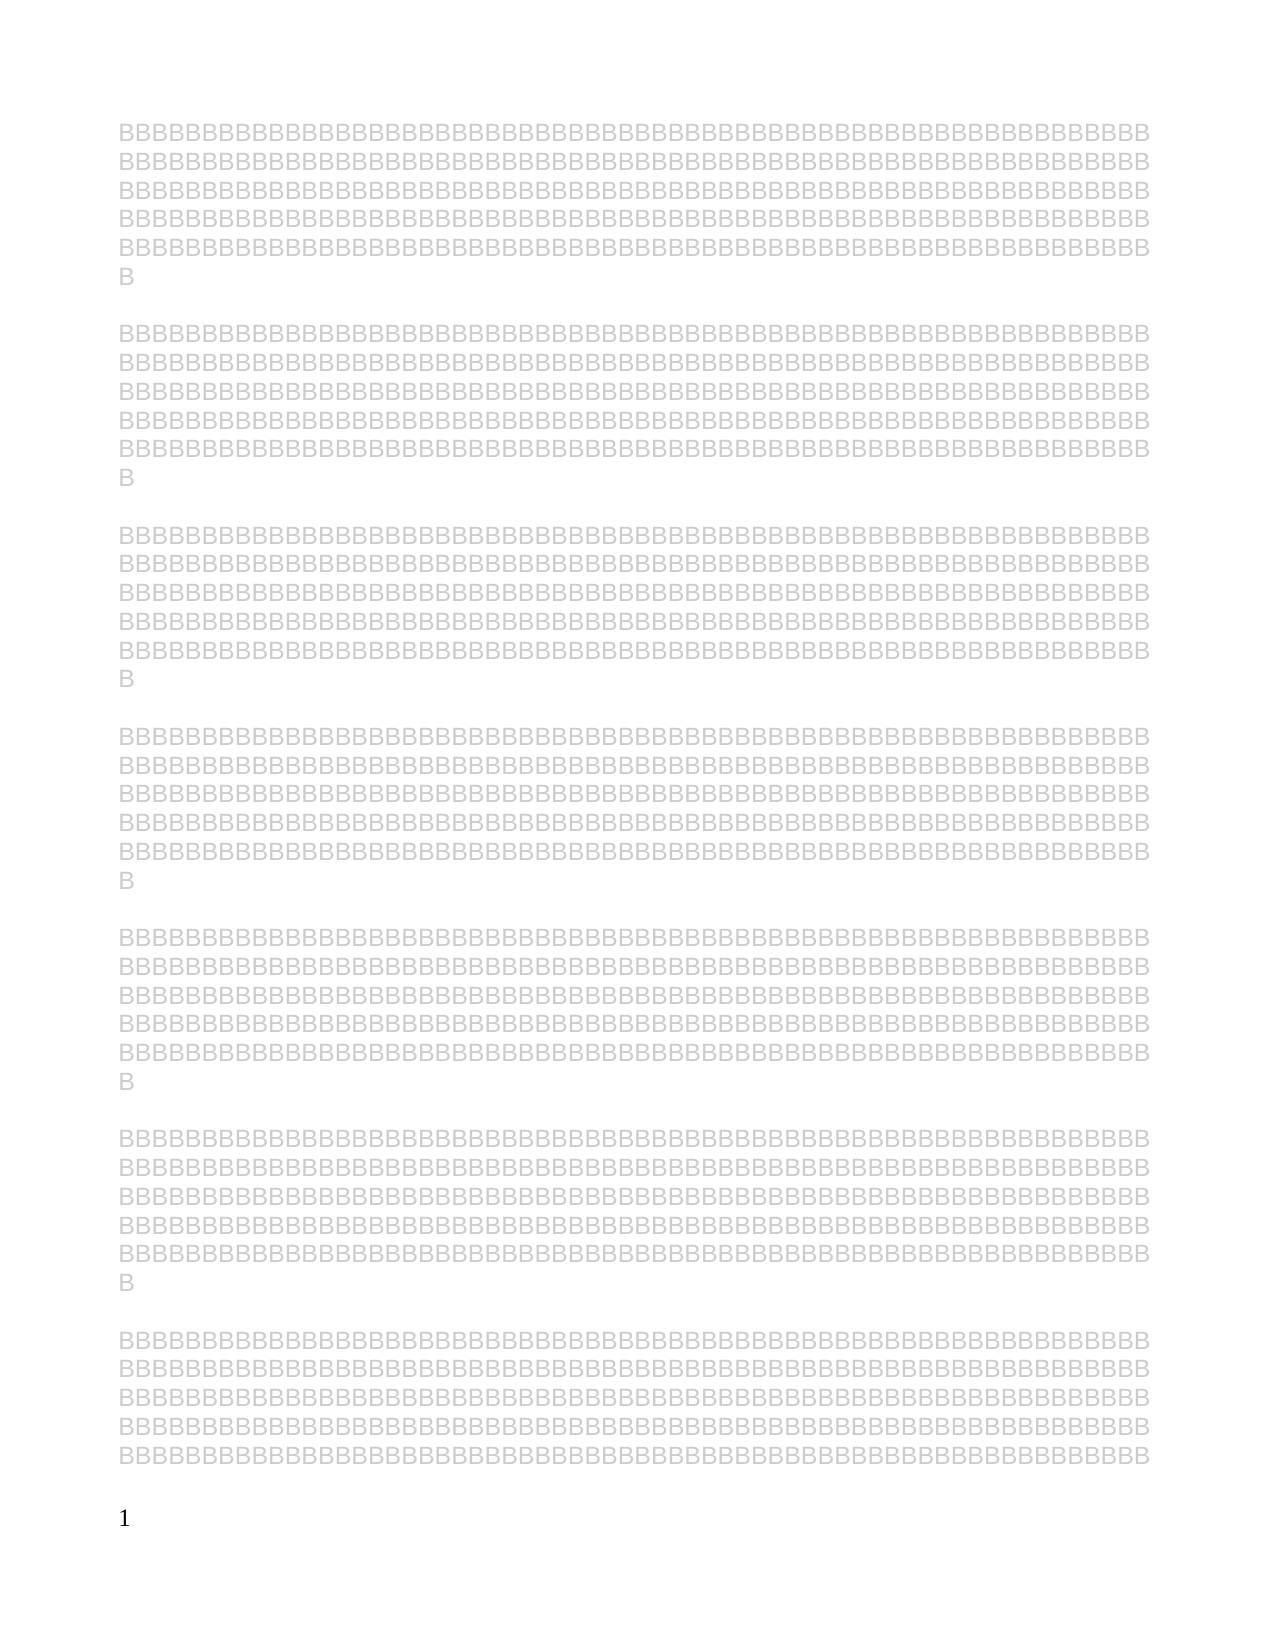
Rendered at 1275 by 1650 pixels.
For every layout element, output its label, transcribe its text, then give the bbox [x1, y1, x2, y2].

text BBBBBBBBBBBBBBBBBBBBBBBBBBBBBBBBBBBBBBBBBBBBBBBBBBBBBBBBBBBBBBBBBBBBBBBBBBBBBBBBBBBBBBBBBBBBBBBBBBBBBBBBBBBBBBBBBBBBBBBBBBBBBBBBBBBBBBBBBBBBBBBBBBBBBBBBBBBBBBBBBBBBBBBBBBBBBBBBBBBBBBBBBBBBBBBBBBBBBBBBBBBBBBBBBBBBBBBBBBBBBBBBBBBBBBBBBBBBBBBBBBBBBBBBBBBBBBBBBBBBBBBBBBBBBBBBBBBBBBBBBBBBBBBBBBBBBBBBBBBBBBBBBBBBBBB [118, 1124, 1157, 1297]
text BBBBBBBBBBBBBBBBBBBBBBBBBBBBBBBBBBBBBBBBBBBBBBBBBBBBBBBBBBBBBBBBBBBBBBBBBBBBBBBBBBBBBBBBBBBBBBBBBBBBBBBBBBBBBBBBBBBBBBBBBBBBBBBBBBBBBBBBBBBBBBBBBBBBBBBBBBBBBBBBBBBBBBBBBBBBBBBBBBBBBBBBBBBBBBBBBBBBBBBBBBBBBBBBBBBBBBBBBBBBBBBBBBBBBBBBBBBBBBBBBBBBBBBBBBBBBBBBBBBBBBBBBBBBBBBBBBBBBBBBBBBBBBBBBBBBBBBBBBBBBBBBBBBBBBB [118, 923, 1157, 1096]
text BBBBBBBBBBBBBBBBBBBBBBBBBBBBBBBBBBBBBBBBBBBBBBBBBBBBBBBBBBBBBBBBBBBBBBBBBBBBBBBBBBBBBBBBBBBBBBBBBBBBBBBBBBBBBBBBBBBBBBBBBBBBBBBBBBBBBBBBBBBBBBBBBBBBBBBBBBBBBBBBBBBBBBBBBBBBBBBBBBBBBBBBBBBBBBBBBBBBBBBBBBBBBBBBBBBBBBBBBBBBBBBBBBBBBBBBBBBBBBBBBBBBBBBBBBBBBBBBBBBBBBBBBBBBBBBBBBBBBBBBBBBBBBBBBBBBBBBBBBBBBBBBBBBBBB [118, 1326, 1157, 1469]
text BBBBBBBBBBBBBBBBBBBBBBBBBBBBBBBBBBBBBBBBBBBBBBBBBBBBBBBBBBBBBBBBBBBBBBBBBBBBBBBBBBBBBBBBBBBBBBBBBBBBBBBBBBBBBBBBBBBBBBBBBBBBBBBBBBBBBBBBBBBBBBBBBBBBBBBBBBBBBBBBBBBBBBBBBBBBBBBBBBBBBBBBBBBBBBBBBBBBBBBBBBBBBBBBBBBBBBBBBBBBBBBBBBBBBBBBBBBBBBBBBBBBBBBBBBBBBBBBBBBBBBBBBBBBBBBBBBBBBBBBBBBBBBBBBBBBBBBBBBBBBBBBBBBBBBB [118, 118, 1157, 291]
text BBBBBBBBBBBBBBBBBBBBBBBBBBBBBBBBBBBBBBBBBBBBBBBBBBBBBBBBBBBBBBBBBBBBBBBBBBBBBBBBBBBBBBBBBBBBBBBBBBBBBBBBBBBBBBBBBBBBBBBBBBBBBBBBBBBBBBBBBBBBBBBBBBBBBBBBBBBBBBBBBBBBBBBBBBBBBBBBBBBBBBBBBBBBBBBBBBBBBBBBBBBBBBBBBBBBBBBBBBBBBBBBBBBBBBBBBBBBBBBBBBBBBBBBBBBBBBBBBBBBBBBBBBBBBBBBBBBBBBBBBBBBBBBBBBBBBBBBBBBBBBBBBBBBBBB [118, 521, 1157, 693]
text BBBBBBBBBBBBBBBBBBBBBBBBBBBBBBBBBBBBBBBBBBBBBBBBBBBBBBBBBBBBBBBBBBBBBBBBBBBBBBBBBBBBBBBBBBBBBBBBBBBBBBBBBBBBBBBBBBBBBBBBBBBBBBBBBBBBBBBBBBBBBBBBBBBBBBBBBBBBBBBBBBBBBBBBBBBBBBBBBBBBBBBBBBBBBBBBBBBBBBBBBBBBBBBBBBBBBBBBBBBBBBBBBBBBBBBBBBBBBBBBBBBBBBBBBBBBBBBBBBBBBBBBBBBBBBBBBBBBBBBBBBBBBBBBBBBBBBBBBBBBBBBBBBBBBBB [118, 722, 1157, 894]
text BBBBBBBBBBBBBBBBBBBBBBBBBBBBBBBBBBBBBBBBBBBBBBBBBBBBBBBBBBBBBBBBBBBBBBBBBBBBBBBBBBBBBBBBBBBBBBBBBBBBBBBBBBBBBBBBBBBBBBBBBBBBBBBBBBBBBBBBBBBBBBBBBBBBBBBBBBBBBBBBBBBBBBBBBBBBBBBBBBBBBBBBBBBBBBBBBBBBBBBBBBBBBBBBBBBBBBBBBBBBBBBBBBBBBBBBBBBBBBBBBBBBBBBBBBBBBBBBBBBBBBBBBBBBBBBBBBBBBBBBBBBBBBBBBBBBBBBBBBBBBBBBBBBBBBB [118, 319, 1157, 492]
